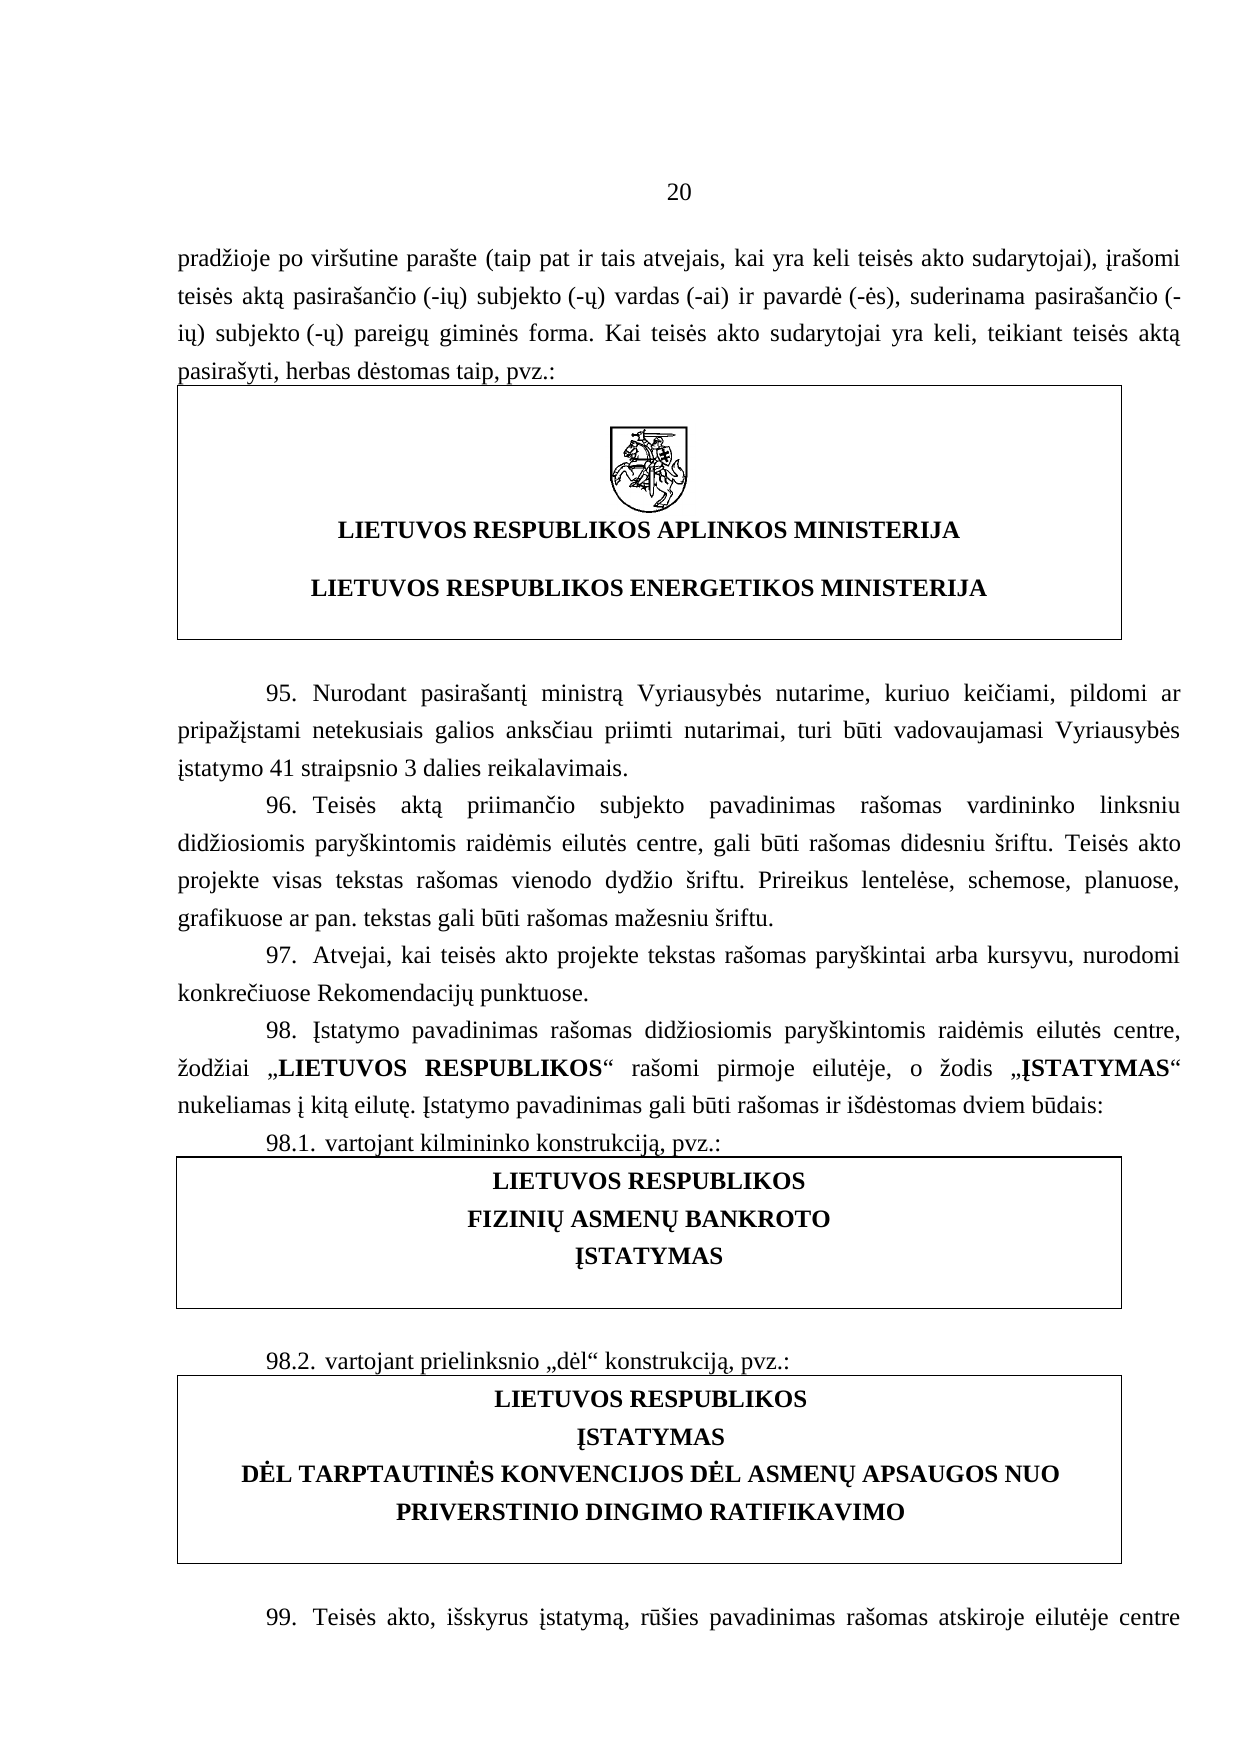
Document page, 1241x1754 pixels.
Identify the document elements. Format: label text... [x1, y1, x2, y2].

text 98.2. vartojant prielinksnio „dėl“ konstrukciją, pvz.: [177, 1337, 1181, 1375]
text 95. Nurodant pasirašantį ministrą Vyriausybės nutarime, kuriuo keičiami, pildomi ar pripažįstami netekusiais galios anksčiau priimti nutarimai, turi būti vadovaujamasi Vyriausybės įstatymo 41 straipsnio 3 dalies reikalavimais. [177, 669, 1181, 781]
text 97. Atvejai, kai teisės akto projekte tekstas rašomas paryškintai arba kursyvu, nurodomi konkrečiuose Rekomendacijų punktuose. [177, 931, 1181, 1006]
table_header LIETUVOS RESPUBLIKOS ĮSTATYMAS DĖL TARPTAUTINĖS KONVENCIJOS DĖL ASMENŲ APSAUGOS NUO PRIVERSTINIO DINGIMO RATIFIKAVIMO [178, 1376, 1121, 1563]
text 96. Teisės aktą priimančio subjekto pavadinimas rašomas vardininko linksniu didžiosiomis paryškintomis raidėmis eilutės centre, gali būti rašomas didesniu šriftu. Teisės akto projekte visas tekstas rašomas vienodo dydžio šriftu. Prireikus lentelėse, schemose, planuose, grafikuose ar pan. tekstas gali būti rašomas mažesniu šriftu. [177, 781, 1181, 931]
text 98.1. vartojant kilmininko konstrukciją, pvz.: [177, 1119, 1181, 1156]
text 99. Teisės akto, išskyrus įstatymą, rūšies pavadinimas rašomas atskiroje eilutėje centre [177, 1593, 1181, 1631]
table_header LIETUVOS RESPUBLIKOS FIZINIŲ ASMENŲ BANKROTO ĮSTATYMAS [177, 1158, 1121, 1307]
text pradžioje po viršutine parašte (taip pat ir tais atvejais, kai yra keli teisės akto sudarytojai), įrašomi teisės aktą pasirašančio (-ių) subjekto (-ų) vardas (-ai) ir pavardė (-ės), suderinama pasirašančio (-ių) subjekto (-ų) pareigų giminės forma. Kai teisės akto sudarytojai yra keli, teikiant teisės aktą pasirašyti, herbas dėstomas taip, pvz.: [177, 235, 1181, 385]
text 98. Įstatymo pavadinimas rašomas didžiosiomis paryškintomis raidėmis eilutės centre, žodžiai „LIETUVOS RESPUBLIKOS“ rašomi pirmoje eilutėje, o žodis „ĮSTATYMAS“ nukeliamas į kitą eilutę. Įstatymo pavadinimas gali būti rašomas ir išdėstomas dviem būdais: [177, 1006, 1181, 1119]
table_header LIETUVOS RESPUBLIKOS APLINKOS MINISTERIJA LIETUVOS RESPUBLIKOS ENERGETIKOS MINISTERIJA [178, 386, 1121, 639]
